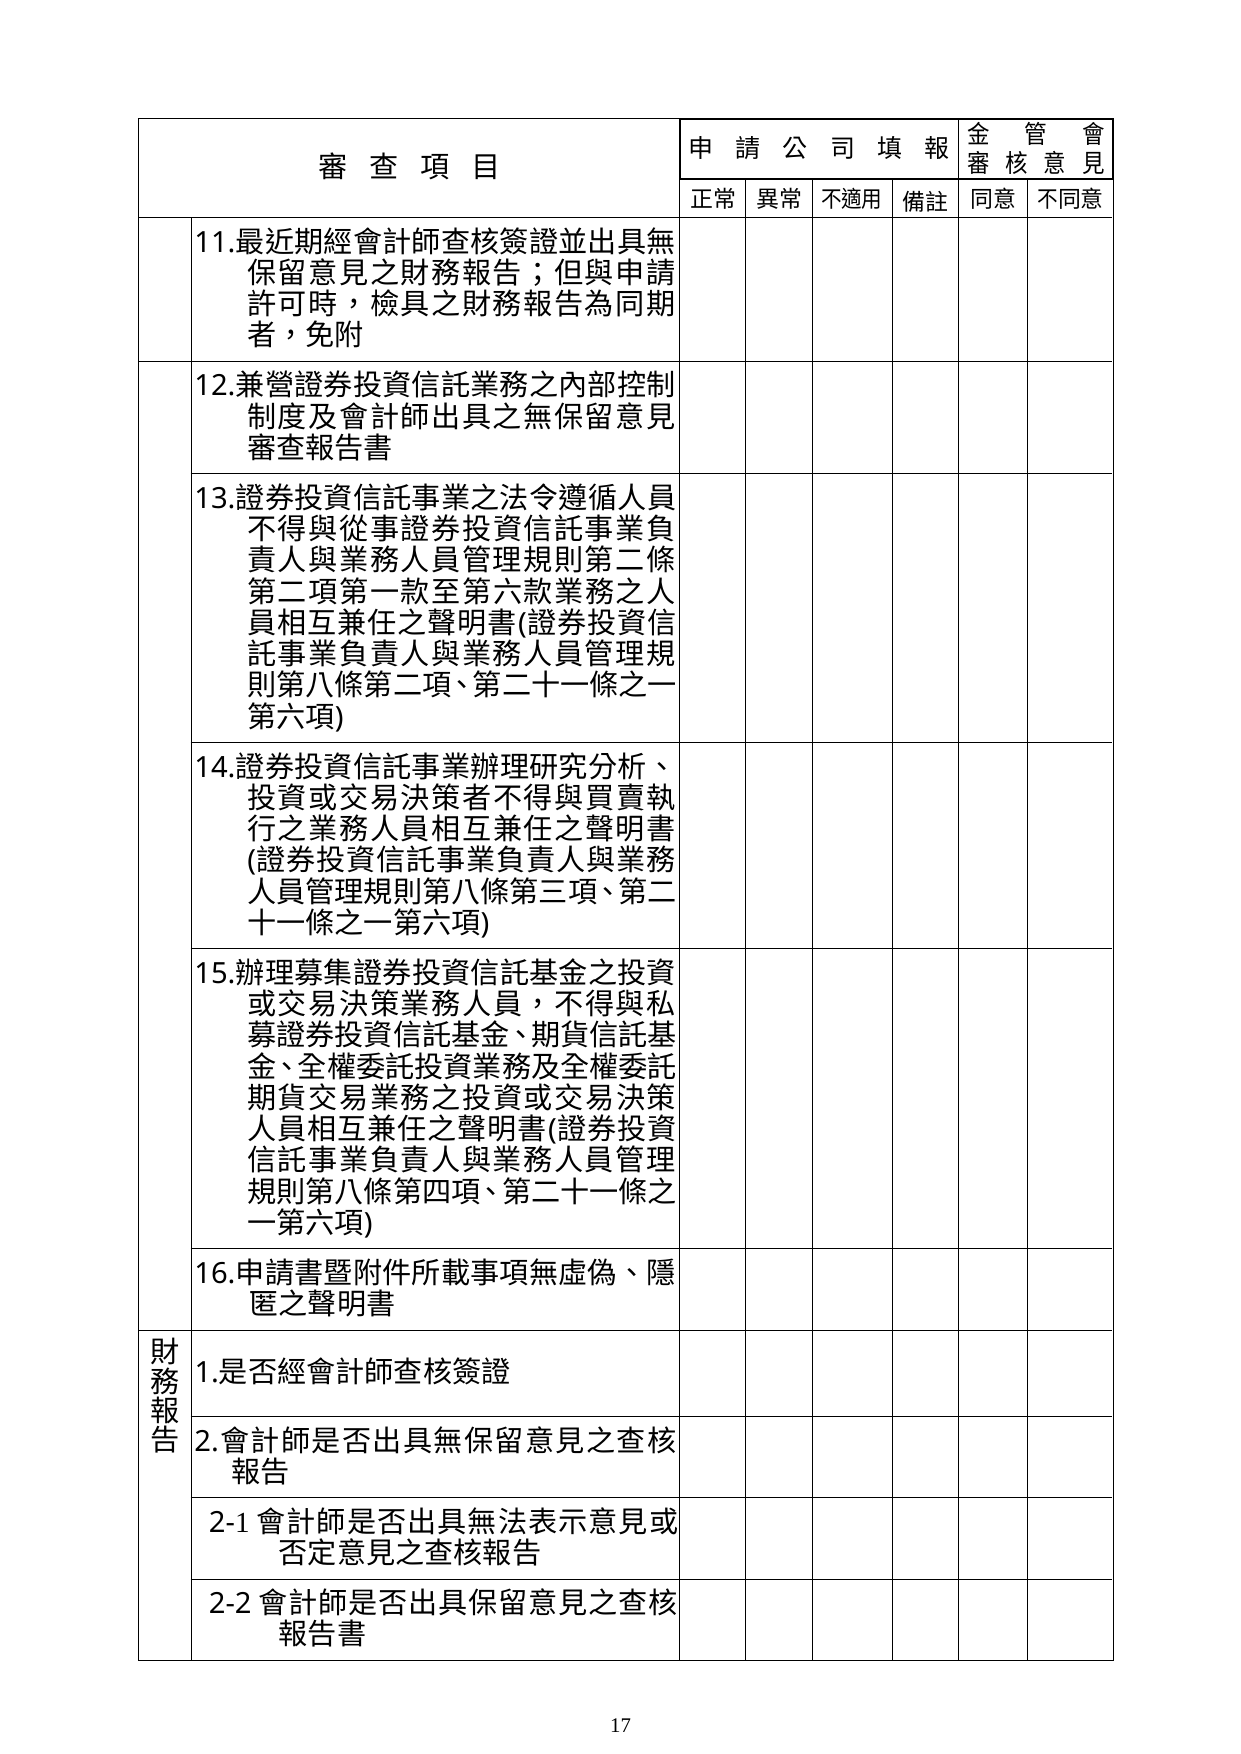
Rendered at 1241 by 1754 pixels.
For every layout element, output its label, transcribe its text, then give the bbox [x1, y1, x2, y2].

table_cell [1028, 1248, 1113, 1329]
table_cell [813, 949, 892, 1248]
table_cell [680, 474, 745, 742]
table_cell [1028, 1579, 1113, 1660]
table_cell [1028, 473, 1113, 742]
table_header 審 查 項 目 [139, 119, 679, 217]
table_cell [139, 362, 191, 1329]
table_cell [959, 474, 1027, 742]
table_cell 不適用 [813, 180, 892, 217]
table_cell [893, 743, 958, 948]
table_cell [746, 218, 812, 361]
table_cell [1028, 1330, 1113, 1416]
table_cell [746, 1249, 812, 1329]
table_cell 正常 [680, 180, 745, 217]
table_cell [893, 362, 958, 473]
table_cell [959, 1417, 1027, 1497]
table_cell [680, 1331, 745, 1416]
table_cell [813, 743, 892, 948]
table_cell [680, 949, 745, 1248]
table_cell 不同意 [1028, 180, 1113, 217]
table_cell [680, 218, 745, 361]
table_cell [1028, 948, 1113, 1248]
table_cell [959, 218, 1027, 361]
table_cell [813, 474, 892, 742]
table_cell 16.申請書暨附件所載事項無虛偽、隱匿之聲明書 [192, 1249, 679, 1329]
table_cell [813, 218, 892, 361]
table_cell [746, 362, 812, 473]
table_cell [893, 1498, 958, 1578]
table_cell 備註 [893, 180, 958, 217]
table_cell [813, 1331, 892, 1416]
table_cell [1028, 1416, 1113, 1497]
table_cell [893, 1417, 958, 1497]
table_cell [746, 743, 812, 948]
table_header 金管會 審核意見 [959, 120, 1112, 178]
table_cell [746, 949, 812, 1248]
table_cell [746, 1498, 812, 1578]
table_cell [893, 218, 958, 361]
table_cell [813, 1498, 892, 1578]
table_cell [813, 1580, 892, 1660]
table_cell 11.最近期經會計師查核簽證並出具無保留意見之財務報告；但與申請許可時，檢具之財務報告為同期者，免附 [192, 218, 679, 361]
table_cell [746, 474, 812, 742]
table_cell [813, 362, 892, 473]
table_cell [959, 1498, 1027, 1578]
table_cell [893, 1331, 958, 1416]
table_cell [1028, 1497, 1113, 1578]
table_cell [680, 743, 745, 948]
table_cell 2-1會計師是否出具無法表示意見或否定意見之查核報告 [192, 1498, 679, 1578]
table_cell [680, 1498, 745, 1578]
table_cell 13.證券投資信託事業之法令遵循人員不得與從事證券投資信託事業負責人與業務人員管理規則第二條第二項第一款至第六款業務之人員相互兼任之聲明書(證券投資信託事業負責人與業務人員管理規則第八條第二項、第二十一條之一第六項) [192, 474, 679, 742]
table_cell [893, 474, 958, 742]
table_cell [959, 949, 1027, 1248]
table_cell [959, 1580, 1027, 1660]
table_cell [959, 1331, 1027, 1416]
table_cell [959, 362, 1027, 473]
table_cell [680, 1580, 745, 1660]
table_cell 異常 [746, 180, 812, 217]
table_cell 2.會計師是否出具無保留意見之查核報告 [192, 1417, 679, 1497]
table_cell [893, 1249, 958, 1329]
table_cell [746, 1580, 812, 1660]
table_cell 15.辦理募集證券投資信託基金之投資或交易決策業務人員，不得與私募證券投資信託基金、期貨信託基金、全權委託投資業務及全權委託期貨交易業務之投資或交易決策人員相互兼任之聲明書(證券投資信託事業負責人與業務人員管理規則第八條第四項、第二十一條之一第六項) [192, 949, 679, 1248]
table_cell [680, 1417, 745, 1497]
table_cell [1028, 742, 1113, 948]
table_cell 1.是否經會計師查核簽證 [192, 1331, 679, 1416]
table_cell 財務報告 [139, 1331, 191, 1660]
table_cell [680, 362, 745, 473]
table_cell [1028, 217, 1113, 361]
table_cell [813, 1417, 892, 1497]
table_cell 同意 [959, 180, 1027, 217]
table_cell [746, 1331, 812, 1416]
table_cell 2-2會計師是否出具保留意見之查核報告書 [192, 1580, 679, 1660]
table_cell [680, 1249, 745, 1329]
table_header 申 請 公 司 填 報 [681, 120, 958, 178]
table_cell [959, 743, 1027, 948]
table_cell [139, 218, 191, 361]
table_cell [746, 1417, 812, 1497]
table_cell [959, 1249, 1027, 1329]
table_cell 14.證券投資信託事業辦理研究分析、投資或交易決策者不得與買賣執行之業務人員相互兼任之聲明書(證券投資信託事業負責人與業務人員管理規則第八條第三項、第二十一條之一第六項) [192, 743, 679, 948]
table_cell 12.兼營證券投資信託業務之內部控制制度及會計師出具之無保留意見審查報告書 [192, 362, 679, 473]
table_cell [1028, 361, 1113, 473]
table_cell [813, 1249, 892, 1329]
table_cell [893, 949, 958, 1248]
table_cell [893, 1580, 958, 1660]
